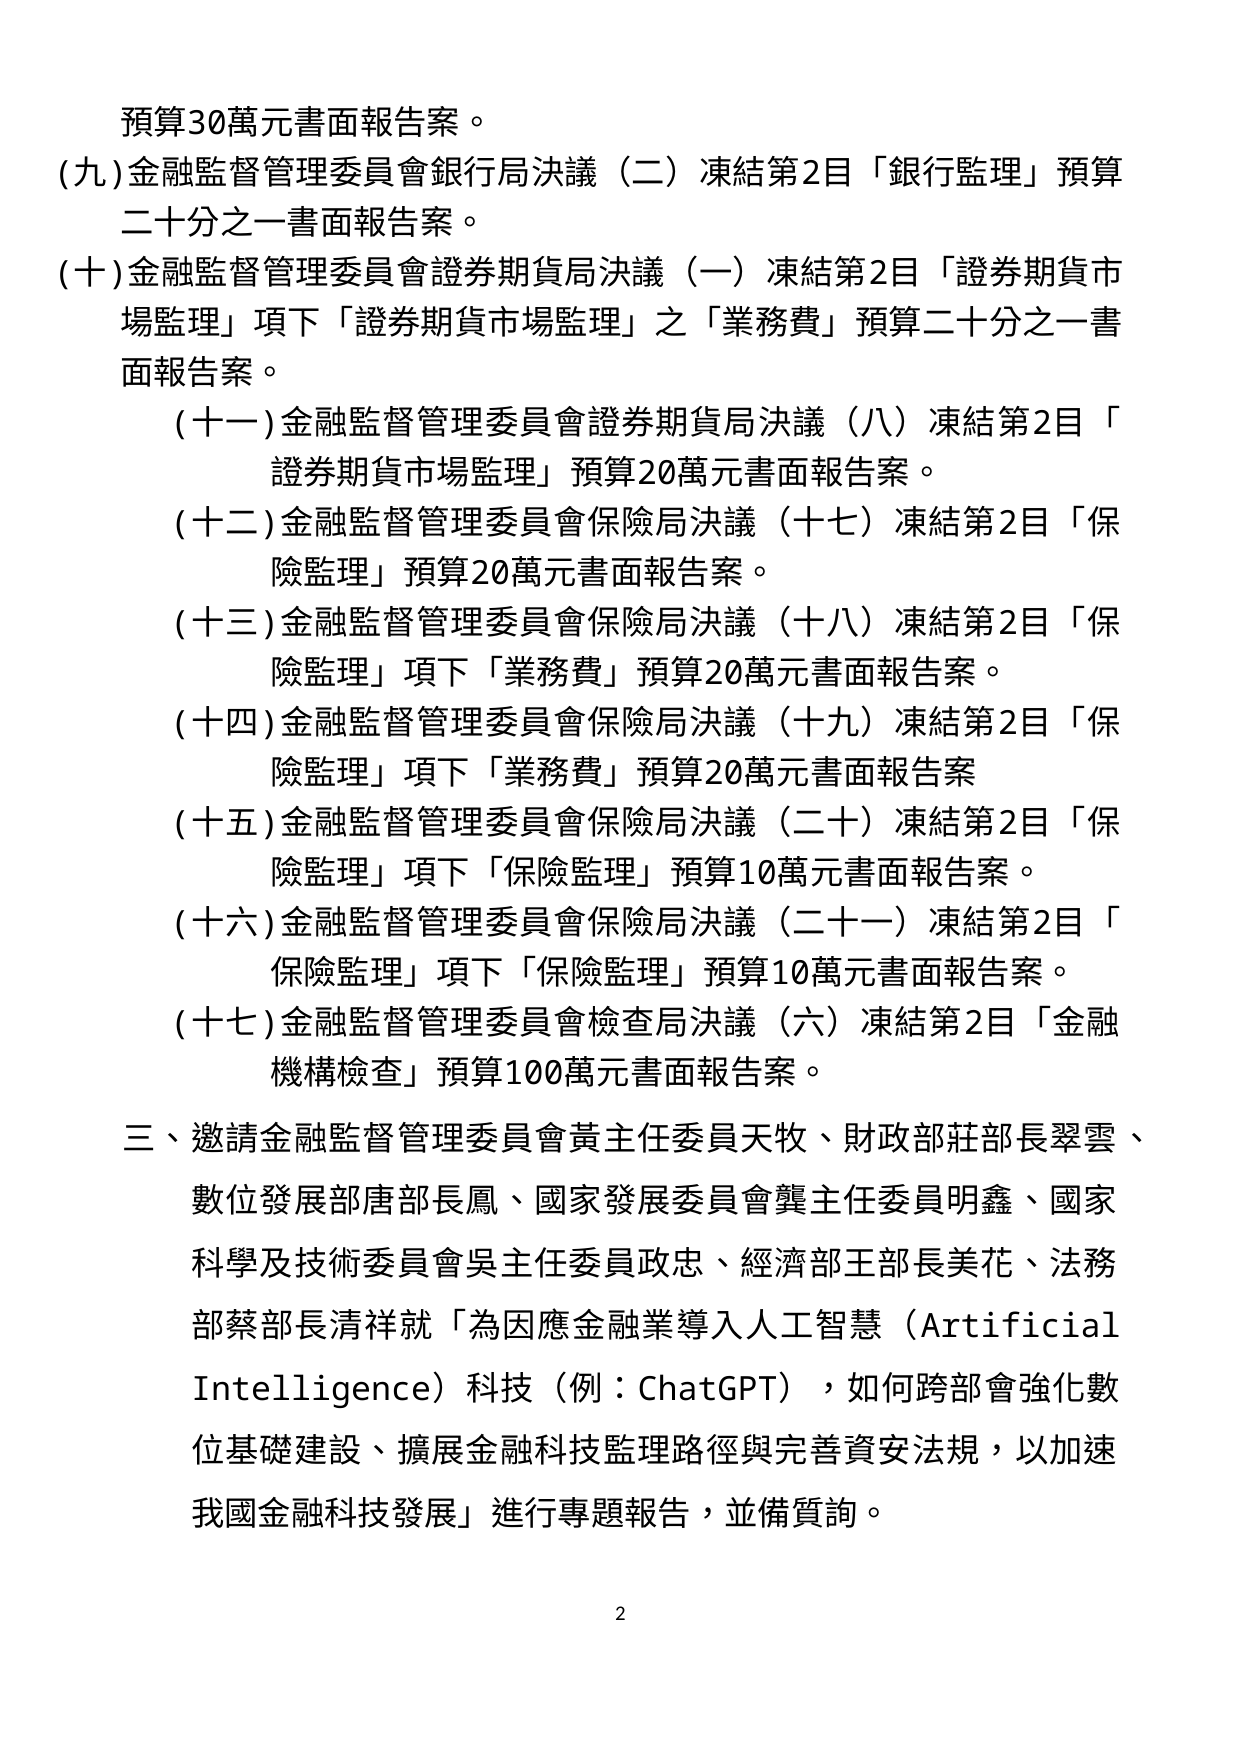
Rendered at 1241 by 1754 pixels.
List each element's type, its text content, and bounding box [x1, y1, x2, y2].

text (十七)金融監督管理委員會檢查局決議（六）凍結第2目「金融機構檢查」預算100萬元書面報告案。 [170, 994, 1120, 1094]
text (十一)金融監督管理委員會證券期貨局決議（八）凍結第2目「證券期貨市場監理」預算20萬元書面報告案。 [170, 394, 1120, 494]
text (十)金融監督管理委員會證券期貨局決議（一）凍結第2目「證券期貨市場監理」項下「證券期貨市場監理」之「業務費」預算二十分之一書面報告案。 [53, 244, 1124, 394]
text (十二)金融監督管理委員會保險局決議（十七）凍結第2目「保險監理」預算20萬元書面報告案。 [170, 494, 1120, 594]
text (十六)金融監督管理委員會保險局決議（二十一）凍結第2目「保險監理」項下「保險監理」預算10萬元書面報告案。 [170, 894, 1120, 994]
text (九)金融監督管理委員會銀行局決議（二）凍結第2目「銀行監理」預算二十分之一書面報告案。 [53, 144, 1124, 244]
text (十三)金融監督管理委員會保險局決議（十八）凍結第2目「保險監理」項下「業務費」預算20萬元書面報告案。 [170, 594, 1120, 694]
text (十五)金融監督管理委員會保險局決議（二十）凍結第2目「保險監理」項下「保險監理」預算10萬元書面報告案。 [170, 794, 1120, 894]
text 三、邀請金融監督管理委員會黃主任委員天牧、財政部莊部長翠雲、數位發展部唐部長鳳、國家發展委員會龔主任委員明鑫、國家科學及技術委員會吳主任委員政忠、經濟部王部長美花、法務部蔡部長清祥就「為因應金融業導入人工智慧（Artificial Intelligence）科技（例：ChatGPT），如何跨部會強化數位基礎建設、擴展金融科技監理路徑與完善資安法規，以加速我國金融科技發展」進行專題報告，並備質詢。 [122, 1094, 1120, 1532]
text (十四)金融監督管理委員會保險局決議（十九）凍結第2目「保險監理」項下「業務費」預算20萬元書面報告案 [170, 694, 1120, 794]
text 預算30萬元書面報告案。 [53, 94, 1124, 144]
